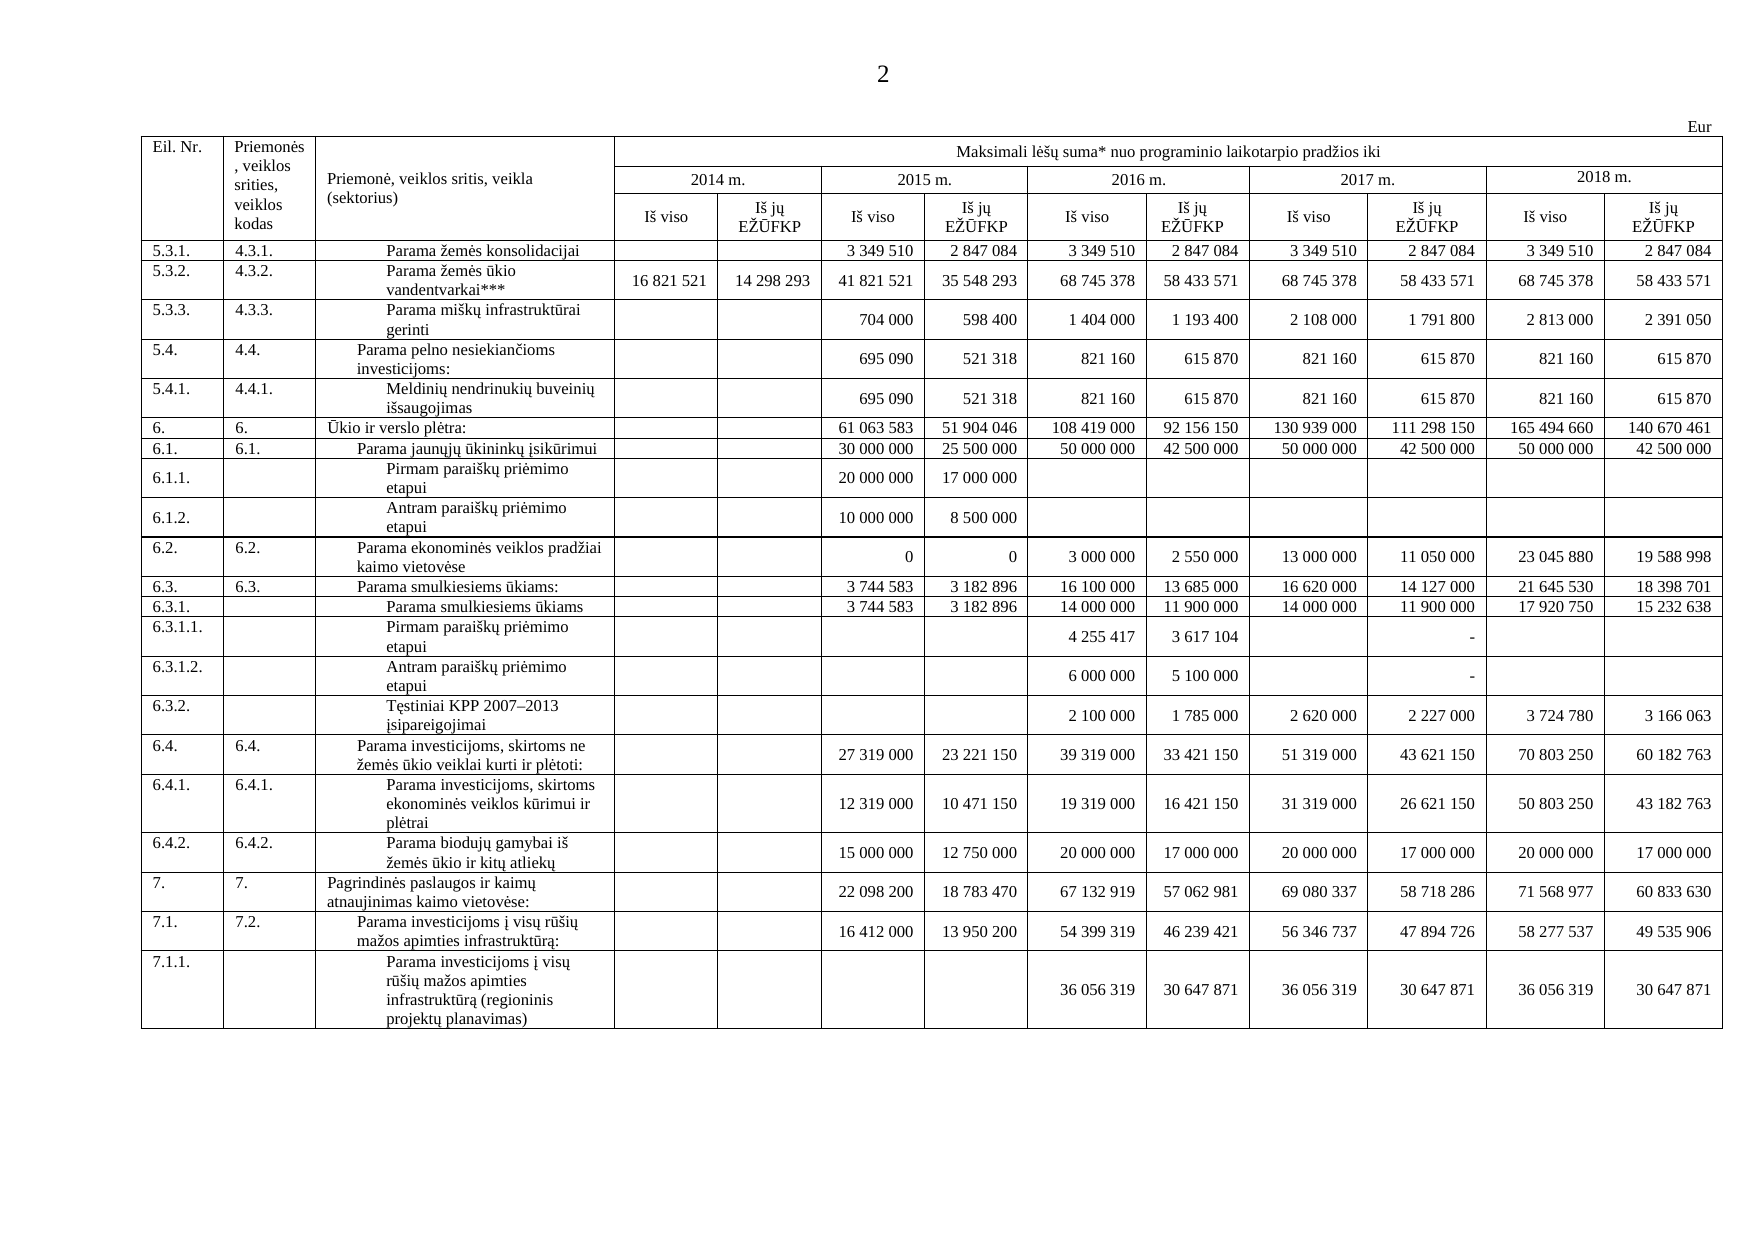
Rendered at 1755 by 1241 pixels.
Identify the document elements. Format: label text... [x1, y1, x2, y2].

table_cell 6.2. [142, 538, 223, 576]
table_cell [615, 538, 717, 576]
table_cell [615, 912, 717, 950]
table_cell 6.1. [224, 439, 315, 458]
table_cell 31 319 000 [1250, 775, 1367, 832]
table_cell [224, 657, 315, 695]
table_cell 2014 m. [615, 167, 821, 193]
table_cell Parama ekonominės veiklos pradžiai kaimo vietovėse [316, 538, 614, 576]
table_cell 4.4. [224, 340, 315, 378]
table_header [1368, 117, 1486, 136]
table_cell 3 166 063 [1605, 696, 1722, 734]
table_cell [1250, 498, 1367, 536]
table_cell Maksimali lėšų suma* nuo programinio laikotarpio pradžios iki [615, 137, 1722, 166]
table_cell Iš jų EŽŪFKP [1605, 194, 1722, 239]
table_cell 7.1. [142, 912, 223, 950]
table_cell [718, 617, 821, 656]
table_cell 3 744 583 [822, 597, 924, 616]
table_cell 4.3.2. [224, 261, 315, 299]
table_cell Parama investicijoms, skirtoms ekonominės veiklos kūrimui ir plėtrai [316, 775, 614, 832]
table_cell 60 182 763 [1605, 735, 1722, 774]
table_cell [615, 379, 717, 417]
table_cell Antram paraiškų priėmimo etapui [316, 657, 614, 695]
table_cell 6.3.1. [142, 597, 223, 616]
table_header [615, 117, 1028, 136]
table_cell 2 847 084 [925, 241, 1027, 260]
table_cell [1368, 459, 1486, 497]
table_cell 17 920 750 [1487, 597, 1604, 616]
table_cell [822, 696, 924, 734]
table_cell 57 062 981 [1147, 873, 1249, 911]
table_cell 8 500 000 [925, 498, 1027, 536]
table_cell 42 500 000 [1605, 439, 1722, 458]
table_cell [615, 735, 717, 774]
table_cell 30 647 871 [1605, 951, 1722, 1028]
table_cell 15 000 000 [822, 833, 924, 872]
table_cell 0 [925, 538, 1027, 576]
table_cell 26 621 150 [1368, 775, 1486, 832]
table_cell [615, 459, 717, 497]
table_cell 6.3. [224, 577, 315, 596]
table_cell 7. [142, 873, 223, 911]
table_cell 2 100 000 [1028, 696, 1146, 734]
table_cell [718, 300, 821, 338]
table_cell 5.3.2. [142, 261, 223, 299]
table_cell 6.4.2. [142, 833, 223, 872]
table_cell 14 000 000 [1250, 597, 1367, 616]
table_cell [1605, 459, 1722, 497]
table_cell 11 900 000 [1368, 597, 1486, 616]
table_cell 6.4.1. [142, 775, 223, 832]
table_cell 11 050 000 [1368, 538, 1486, 576]
table_cell [224, 498, 315, 536]
table_cell 6.4. [224, 735, 315, 774]
table_cell 4.3.1. [224, 241, 315, 260]
table_cell Pirmam paraiškų priėmimo etapui [316, 459, 614, 497]
table_cell [615, 439, 717, 458]
table_cell [718, 597, 821, 616]
table_cell 140 670 461 [1605, 418, 1722, 437]
table_cell [615, 300, 717, 338]
table_cell [718, 459, 821, 497]
table_cell - [1368, 617, 1486, 656]
table_cell 521 318 [925, 379, 1027, 417]
table_cell [1250, 459, 1367, 497]
table_cell 20 000 000 [1250, 833, 1367, 872]
table_cell 17 000 000 [1605, 833, 1722, 872]
table_cell [718, 340, 821, 378]
table_cell 7.2. [224, 912, 315, 950]
table_cell [615, 657, 717, 695]
table_cell 3 349 510 [822, 241, 924, 260]
table_cell [615, 833, 717, 872]
table_cell 58 277 537 [1487, 912, 1604, 950]
table_cell 3 000 000 [1028, 538, 1146, 576]
table_cell 2016 m. [1028, 167, 1249, 193]
table_cell 165 494 660 [1487, 418, 1604, 437]
table_cell 14 127 000 [1368, 577, 1486, 596]
table_cell [925, 617, 1027, 656]
table_cell Parama smulkiesiems ūkiams [316, 597, 614, 616]
table_cell 2 813 000 [1487, 300, 1604, 338]
table_cell 615 870 [1147, 340, 1249, 378]
table_cell 2 550 000 [1147, 538, 1249, 576]
table_cell [718, 657, 821, 695]
table_cell 3 349 510 [1028, 241, 1146, 260]
table_cell 67 132 919 [1028, 873, 1146, 911]
table_cell 598 400 [925, 300, 1027, 338]
table_cell 5.4. [142, 340, 223, 378]
table_cell 521 318 [925, 340, 1027, 378]
table_cell Parama investicijoms į visų rūšių mažos apimties infrastruktūrą (regioninis projektų planavimas) [316, 951, 614, 1028]
table_cell Iš viso [1487, 194, 1604, 239]
table_cell 6.4.2. [224, 833, 315, 872]
table_cell [718, 833, 821, 872]
table_cell [718, 951, 821, 1028]
table_header Eur [1604, 117, 1722, 136]
table_cell 39 319 000 [1028, 735, 1146, 774]
table_cell [718, 735, 821, 774]
table_header [1250, 117, 1368, 136]
table_cell [718, 379, 821, 417]
table_cell 50 000 000 [1487, 439, 1604, 458]
table_cell [615, 577, 717, 596]
table_cell 821 160 [1250, 340, 1367, 378]
table_cell 821 160 [1250, 379, 1367, 417]
table_cell [822, 617, 924, 656]
table_cell 16 100 000 [1028, 577, 1146, 596]
table_cell 6.1.2. [142, 498, 223, 536]
table_cell 821 160 [1487, 379, 1604, 417]
table_cell [1147, 459, 1249, 497]
table_cell Eil. Nr. [142, 137, 223, 239]
table_header [316, 117, 614, 136]
table_cell 6.3.1.1. [142, 617, 223, 656]
table_cell [615, 597, 717, 616]
table_cell Tęstiniai KPP 2007–2013 įsipareigojimai [316, 696, 614, 734]
table_cell 2 847 084 [1368, 241, 1486, 260]
table_cell [1487, 498, 1604, 536]
table_cell [1605, 498, 1722, 536]
table_cell 19 588 998 [1605, 538, 1722, 576]
table_cell 16 421 150 [1147, 775, 1249, 832]
table_cell Meldinių nendrinukių buveinių išsaugojimas [316, 379, 614, 417]
table_cell Parama žemės ūkio vandentvarkai*** [316, 261, 614, 299]
table_cell Antram paraiškų priėmimo etapui [316, 498, 614, 536]
table_cell Priemonė, veiklos sritis, veikla (sektorius) [316, 137, 614, 239]
table_cell [718, 577, 821, 596]
table_cell 3 744 583 [822, 577, 924, 596]
table_cell [1250, 657, 1367, 695]
table_cell 6.1. [142, 439, 223, 458]
table_cell 51 319 000 [1250, 735, 1367, 774]
table_cell 2017 m. [1250, 167, 1486, 193]
table_cell 1 785 000 [1147, 696, 1249, 734]
table_cell [718, 241, 821, 260]
table_cell Parama biodujų gamybai iš žemės ūkio ir kitų atliekų [316, 833, 614, 872]
table_cell 1 193 400 [1147, 300, 1249, 338]
table_cell [925, 696, 1027, 734]
table_cell 3 182 896 [925, 597, 1027, 616]
table_header [1028, 117, 1146, 136]
table_cell Priemonės, veiklos srities, veiklos kodas [224, 137, 315, 239]
table_header [1146, 117, 1249, 136]
table_cell [224, 696, 315, 734]
table_cell 60 833 630 [1605, 873, 1722, 911]
table_cell [615, 696, 717, 734]
table_cell Ūkio ir verslo plėtra: [316, 418, 614, 437]
table_cell 17 000 000 [1147, 833, 1249, 872]
table_cell 5.3.3. [142, 300, 223, 338]
table_cell [615, 951, 717, 1028]
table_cell 35 548 293 [925, 261, 1027, 299]
table_cell 20 000 000 [822, 459, 924, 497]
table_cell [822, 951, 924, 1028]
table_cell [615, 418, 717, 437]
table_cell Iš viso [1250, 194, 1367, 239]
table_cell [718, 538, 821, 576]
table_cell 19 319 000 [1028, 775, 1146, 832]
table_cell [718, 912, 821, 950]
table_cell 615 870 [1605, 340, 1722, 378]
table_cell [718, 418, 821, 437]
table_cell 11 900 000 [1147, 597, 1249, 616]
table_cell [224, 459, 315, 497]
table_cell 30 000 000 [822, 439, 924, 458]
table_cell 7.1.1. [142, 951, 223, 1028]
table_cell 821 160 [1028, 379, 1146, 417]
table_cell Pirmam paraiškų priėmimo etapui [316, 617, 614, 656]
table_cell 36 056 319 [1487, 951, 1604, 1028]
table_cell 695 090 [822, 379, 924, 417]
table_cell 6. [142, 418, 223, 437]
table_cell 6.3.2. [142, 696, 223, 734]
table_cell 68 745 378 [1028, 261, 1146, 299]
table_cell 18 398 701 [1605, 577, 1722, 596]
table_cell Parama žemės konsolidacijai [316, 241, 614, 260]
table_cell 56 346 737 [1250, 912, 1367, 950]
table_cell 3 349 510 [1487, 241, 1604, 260]
table_cell [224, 951, 315, 1028]
table_cell [224, 597, 315, 616]
table_cell [718, 696, 821, 734]
table_cell 41 821 521 [822, 261, 924, 299]
table_cell Parama investicijoms į visų rūšių mažos apimties infrastruktūrą: [316, 912, 614, 950]
table_cell 615 870 [1605, 379, 1722, 417]
table_cell 6.2. [224, 538, 315, 576]
table_cell 6.3.1.2. [142, 657, 223, 695]
table_cell [615, 340, 717, 378]
table_cell 6.4. [142, 735, 223, 774]
table_cell [718, 498, 821, 536]
table_cell 108 419 000 [1028, 418, 1146, 437]
table_cell [1368, 498, 1486, 536]
table_cell Iš jų EŽŪFKP [925, 194, 1027, 239]
table_cell 43 182 763 [1605, 775, 1722, 832]
table_cell 49 535 906 [1605, 912, 1722, 950]
table_cell 12 750 000 [925, 833, 1027, 872]
table_cell Iš jų EŽŪFKP [1147, 194, 1249, 239]
table_cell Iš viso [1028, 194, 1146, 239]
table_cell 50 000 000 [1028, 439, 1146, 458]
table_cell 4.4.1. [224, 379, 315, 417]
table_cell [822, 657, 924, 695]
table_cell Parama investicijoms, skirtoms ne žemės ūkio veiklai kurti ir plėtoti: [316, 735, 614, 774]
table_cell 821 160 [1028, 340, 1146, 378]
table_cell 111 298 150 [1368, 418, 1486, 437]
table_cell [615, 498, 717, 536]
table_cell 18 783 470 [925, 873, 1027, 911]
table_cell 6 000 000 [1028, 657, 1146, 695]
table_cell 2 847 084 [1605, 241, 1722, 260]
table_cell 20 000 000 [1028, 833, 1146, 872]
table_cell 27 319 000 [822, 735, 924, 774]
table_cell 821 160 [1487, 340, 1604, 378]
table_cell 1 404 000 [1028, 300, 1146, 338]
table_cell 15 232 638 [1605, 597, 1722, 616]
table_cell 14 000 000 [1028, 597, 1146, 616]
table_header [224, 117, 316, 136]
table_cell 92 156 150 [1147, 418, 1249, 437]
table_cell 21 645 530 [1487, 577, 1604, 596]
table_cell Pagrindinės paslaugos ir kaimų atnaujinimas kaimo vietovėse: [316, 873, 614, 911]
table_cell 36 056 319 [1028, 951, 1146, 1028]
table_cell 704 000 [822, 300, 924, 338]
table_cell 69 080 337 [1250, 873, 1367, 911]
table_cell 4 255 417 [1028, 617, 1146, 656]
table_cell Iš jų EŽŪFKP [718, 194, 821, 239]
table_cell Parama miškų infrastruktūrai gerinti [316, 300, 614, 338]
table_cell 23 045 880 [1487, 538, 1604, 576]
table_cell 10 471 150 [925, 775, 1027, 832]
table_cell 13 685 000 [1147, 577, 1249, 596]
table_cell 51 904 046 [925, 418, 1027, 437]
table_cell [925, 657, 1027, 695]
table_cell [1028, 459, 1146, 497]
table_cell [615, 873, 717, 911]
table_cell 25 500 000 [925, 439, 1027, 458]
table_cell 22 098 200 [822, 873, 924, 911]
table_cell 20 000 000 [1487, 833, 1604, 872]
table_cell 5.3.1. [142, 241, 223, 260]
table_cell 3 724 780 [1487, 696, 1604, 734]
table_cell 6.4.1. [224, 775, 315, 832]
table_cell 33 421 150 [1147, 735, 1249, 774]
table_cell 6.1.1. [142, 459, 223, 497]
table_cell - [1368, 657, 1486, 695]
table_cell 17 000 000 [1368, 833, 1486, 872]
table_cell 7. [224, 873, 315, 911]
table_cell 3 349 510 [1250, 241, 1367, 260]
table_cell 54 399 319 [1028, 912, 1146, 950]
table_cell 2 620 000 [1250, 696, 1367, 734]
table_cell 5.4.1. [142, 379, 223, 417]
table_cell 30 647 871 [1147, 951, 1249, 1028]
table_cell [718, 775, 821, 832]
table_cell 70 803 250 [1487, 735, 1604, 774]
table_cell 2 391 050 [1605, 300, 1722, 338]
table_cell 14 298 293 [718, 261, 821, 299]
table_cell 46 239 421 [1147, 912, 1249, 950]
table_cell 10 000 000 [822, 498, 924, 536]
table_cell [1605, 617, 1722, 656]
table_cell 58 433 571 [1368, 261, 1486, 299]
table_cell 42 500 000 [1368, 439, 1486, 458]
table_cell 23 221 150 [925, 735, 1027, 774]
table_cell [1605, 657, 1722, 695]
table_cell 2 847 084 [1147, 241, 1249, 260]
table_cell 43 621 150 [1368, 735, 1486, 774]
table_cell 58 433 571 [1605, 261, 1722, 299]
table_cell 12 319 000 [822, 775, 924, 832]
table_cell 615 870 [1368, 340, 1486, 378]
table_cell 2018 m. [1487, 167, 1722, 193]
table_cell 58 433 571 [1147, 261, 1249, 299]
table_cell 130 939 000 [1250, 418, 1367, 437]
table_cell [615, 617, 717, 656]
table_cell Parama jaunųjų ūkininkų įsikūrimui [316, 439, 614, 458]
table_cell 5 100 000 [1147, 657, 1249, 695]
table_cell 68 745 378 [1250, 261, 1367, 299]
table_cell 2 227 000 [1368, 696, 1486, 734]
table_cell 615 870 [1368, 379, 1486, 417]
table_cell 71 568 977 [1487, 873, 1604, 911]
table_cell 615 870 [1147, 379, 1249, 417]
table_cell 3 617 104 [1147, 617, 1249, 656]
table_cell Parama smulkiesiems ūkiams: [316, 577, 614, 596]
table_header [1486, 117, 1604, 136]
table_cell Iš viso [822, 194, 924, 239]
table_cell 16 821 521 [615, 261, 717, 299]
table_cell [1028, 498, 1146, 536]
table_cell [1487, 459, 1604, 497]
table_cell 16 620 000 [1250, 577, 1367, 596]
table_header [141, 117, 224, 136]
table_cell 1 791 800 [1368, 300, 1486, 338]
table_cell [1147, 498, 1249, 536]
table_cell [224, 617, 315, 656]
table_cell [615, 241, 717, 260]
table_cell 2 108 000 [1250, 300, 1367, 338]
table_cell 61 063 583 [822, 418, 924, 437]
table_cell Parama pelno nesiekiančioms investicijoms: [316, 340, 614, 378]
table_cell 4.3.3. [224, 300, 315, 338]
table_cell 42 500 000 [1147, 439, 1249, 458]
table_cell 68 745 378 [1487, 261, 1604, 299]
table_cell Iš viso [615, 194, 717, 239]
table_cell 50 000 000 [1250, 439, 1367, 458]
table_cell 3 182 896 [925, 577, 1027, 596]
table_cell 695 090 [822, 340, 924, 378]
table_cell [925, 951, 1027, 1028]
table_cell 50 803 250 [1487, 775, 1604, 832]
table_cell 47 894 726 [1368, 912, 1486, 950]
table_cell [718, 439, 821, 458]
table_cell 0 [822, 538, 924, 576]
table_cell [1487, 617, 1604, 656]
table_cell [718, 873, 821, 911]
table_cell 17 000 000 [925, 459, 1027, 497]
table_cell 36 056 319 [1250, 951, 1367, 1028]
table_cell 16 412 000 [822, 912, 924, 950]
table_cell [615, 775, 717, 832]
table_cell 6. [224, 418, 315, 437]
table_cell 58 718 286 [1368, 873, 1486, 911]
table_cell 6.3. [142, 577, 223, 596]
table_cell [1250, 617, 1367, 656]
table_cell 30 647 871 [1368, 951, 1486, 1028]
table_cell 2015 m. [822, 167, 1027, 193]
table_cell Iš jų EŽŪFKP [1368, 194, 1486, 239]
table_cell 13 000 000 [1250, 538, 1367, 576]
table_cell [1487, 657, 1604, 695]
table_cell 13 950 200 [925, 912, 1027, 950]
